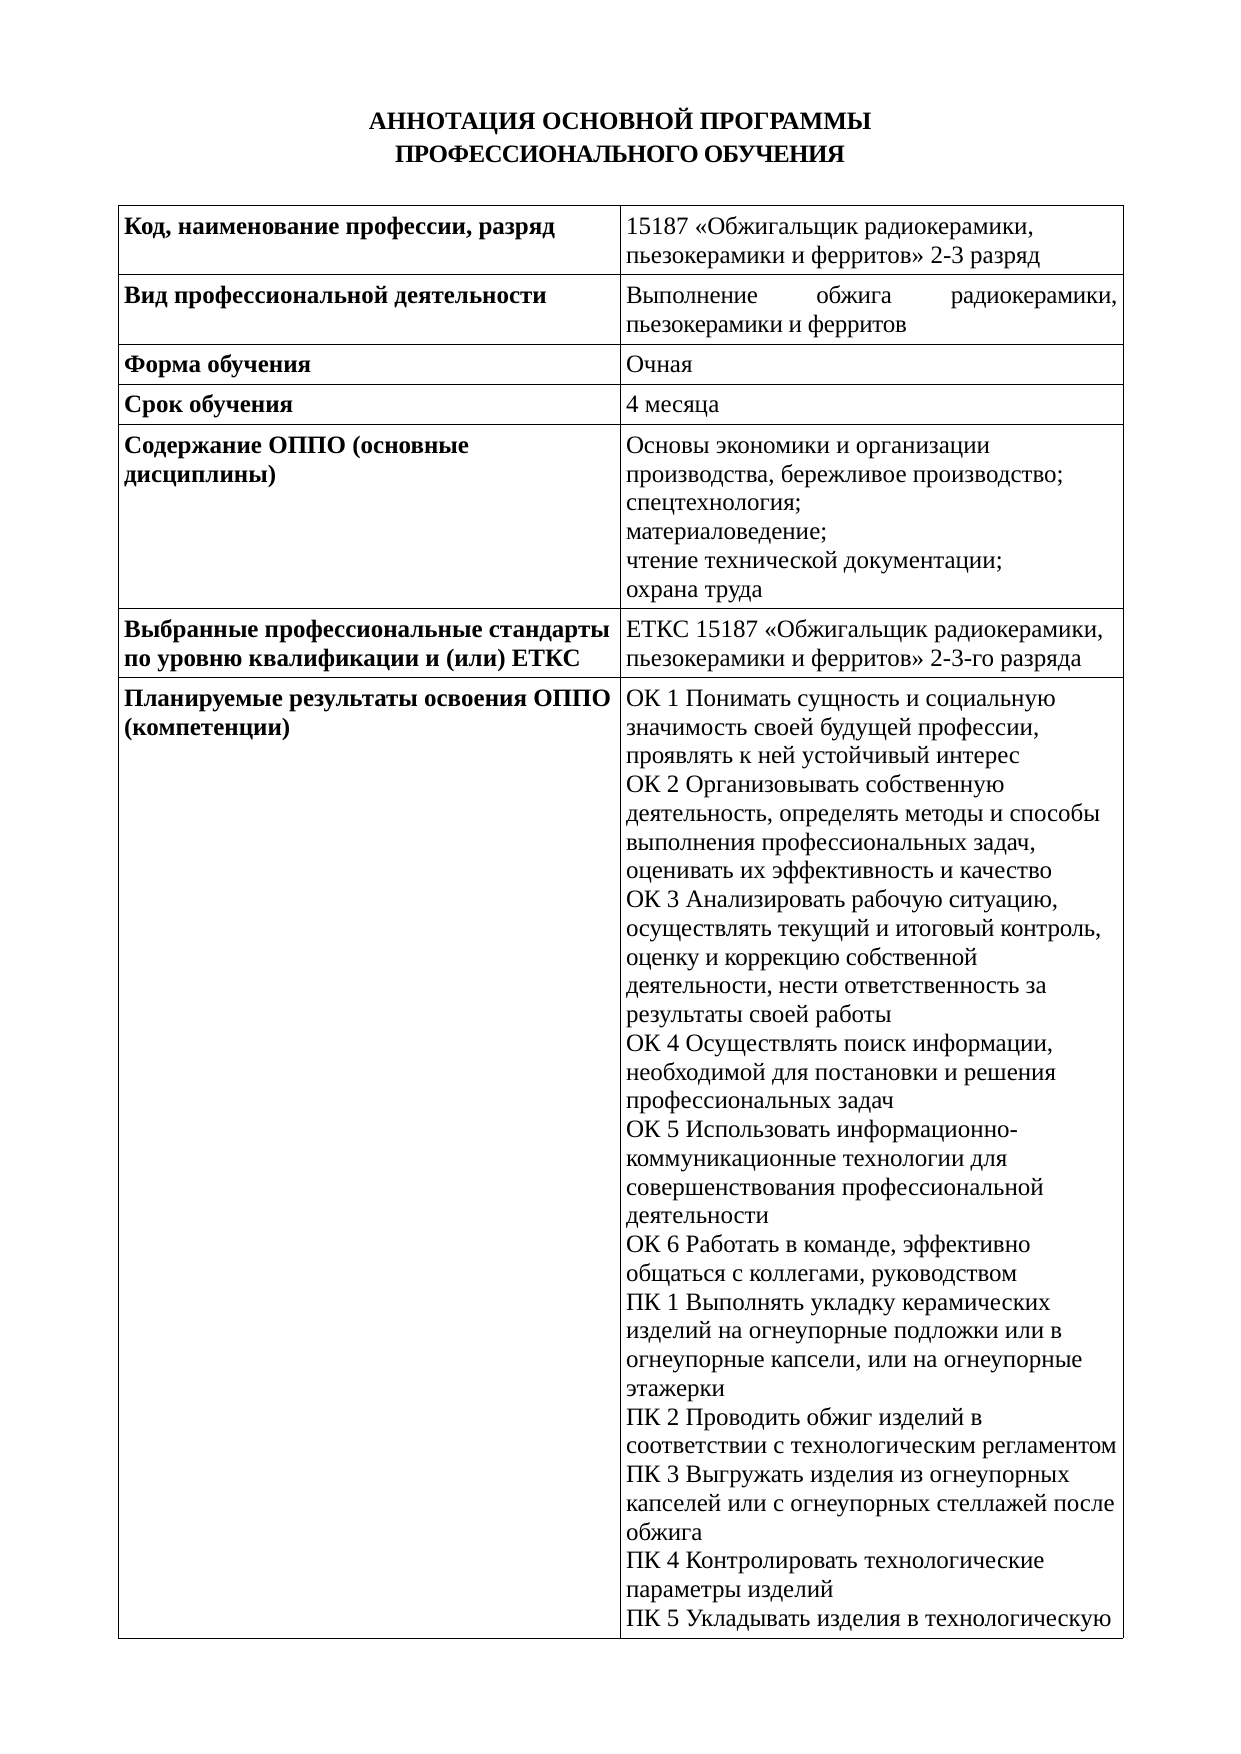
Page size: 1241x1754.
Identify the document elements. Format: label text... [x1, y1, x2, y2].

table_cell Содержание ОППО (основные дисциплины) [119, 425, 620, 608]
table_cell Выполнение обжига радиокерамики, пьезокерамики и ферритов [621, 275, 1123, 343]
table_cell ОК 1 Понимать сущность и социальную значимость своей будущей профессии, проявлять к ней устойчивый интерес ОК 2 Организовывать собственную деятельность, определять методы и способы выполнения профессиональных задач, оценивать их эффективность и качество ОК 3 Анализировать рабочую ситуацию, осуществлять текущий и итоговый контроль, оценку и коррекцию собственной деятельности, нести ответственность за результаты своей работы ОК 4 Осуществлять поиск информации, необходимой для постановки и решения профессиональных задач ОК 5 Использовать информационно-коммуникационные технологии для совершенствования профессиональной деятельности ОК 6 Работать в команде, эффективно общаться с коллегами, руководством ПК 1 Выполнять укладку керамических изделий на огнеупорные подложки или в огнеупорные капсели, или на огнеупорные этажерки ПК 2 Проводить обжиг изделий в соответствии с технологическим регламентом ПК 3 Выгружать изделия из огнеупорных капселей или с огнеупорных стеллажей после обжига ПК 4 Контролировать технологические параметры изделий ПК 5 Укладывать изделия в технологическую [621, 678, 1123, 1637]
table_cell Планируемые результаты освоения ОППО (компетенции) [119, 678, 620, 1637]
text АННОТАЦИЯ ОСНОВНОЙ ПРОГРАММЫ [118, 106, 1122, 135]
text ПРОФЕССИОНАЛЬНОГО ОБУЧЕНИЯ [118, 139, 1122, 168]
table_cell ЕТКС 15187 «Обжигальщик радиокерамики, пьезокерамики и ферритов» 2-3-го разряда [621, 609, 1123, 677]
table_cell Вид профессиональной деятельности [119, 275, 620, 343]
table_cell Очная [621, 345, 1123, 384]
table_cell Основы экономики и организации производства, бережливое производство; спецтехнология; материаловедение; чтение технической документации; охрана труда [621, 425, 1123, 608]
table_header Код, наименование профессии, разряд [119, 206, 620, 274]
table_cell 4 месяца [621, 385, 1123, 424]
table_cell Выбранные профессиональные стандарты по уровню квалификации и (или) ЕТКС [119, 609, 620, 677]
table_cell Срок обучения [119, 385, 620, 424]
table_header 15187 «Обжигальщик радиокерамики, пьезокерамики и ферритов» 2-3 разряд [621, 206, 1123, 274]
table_cell Форма обучения [119, 345, 620, 384]
